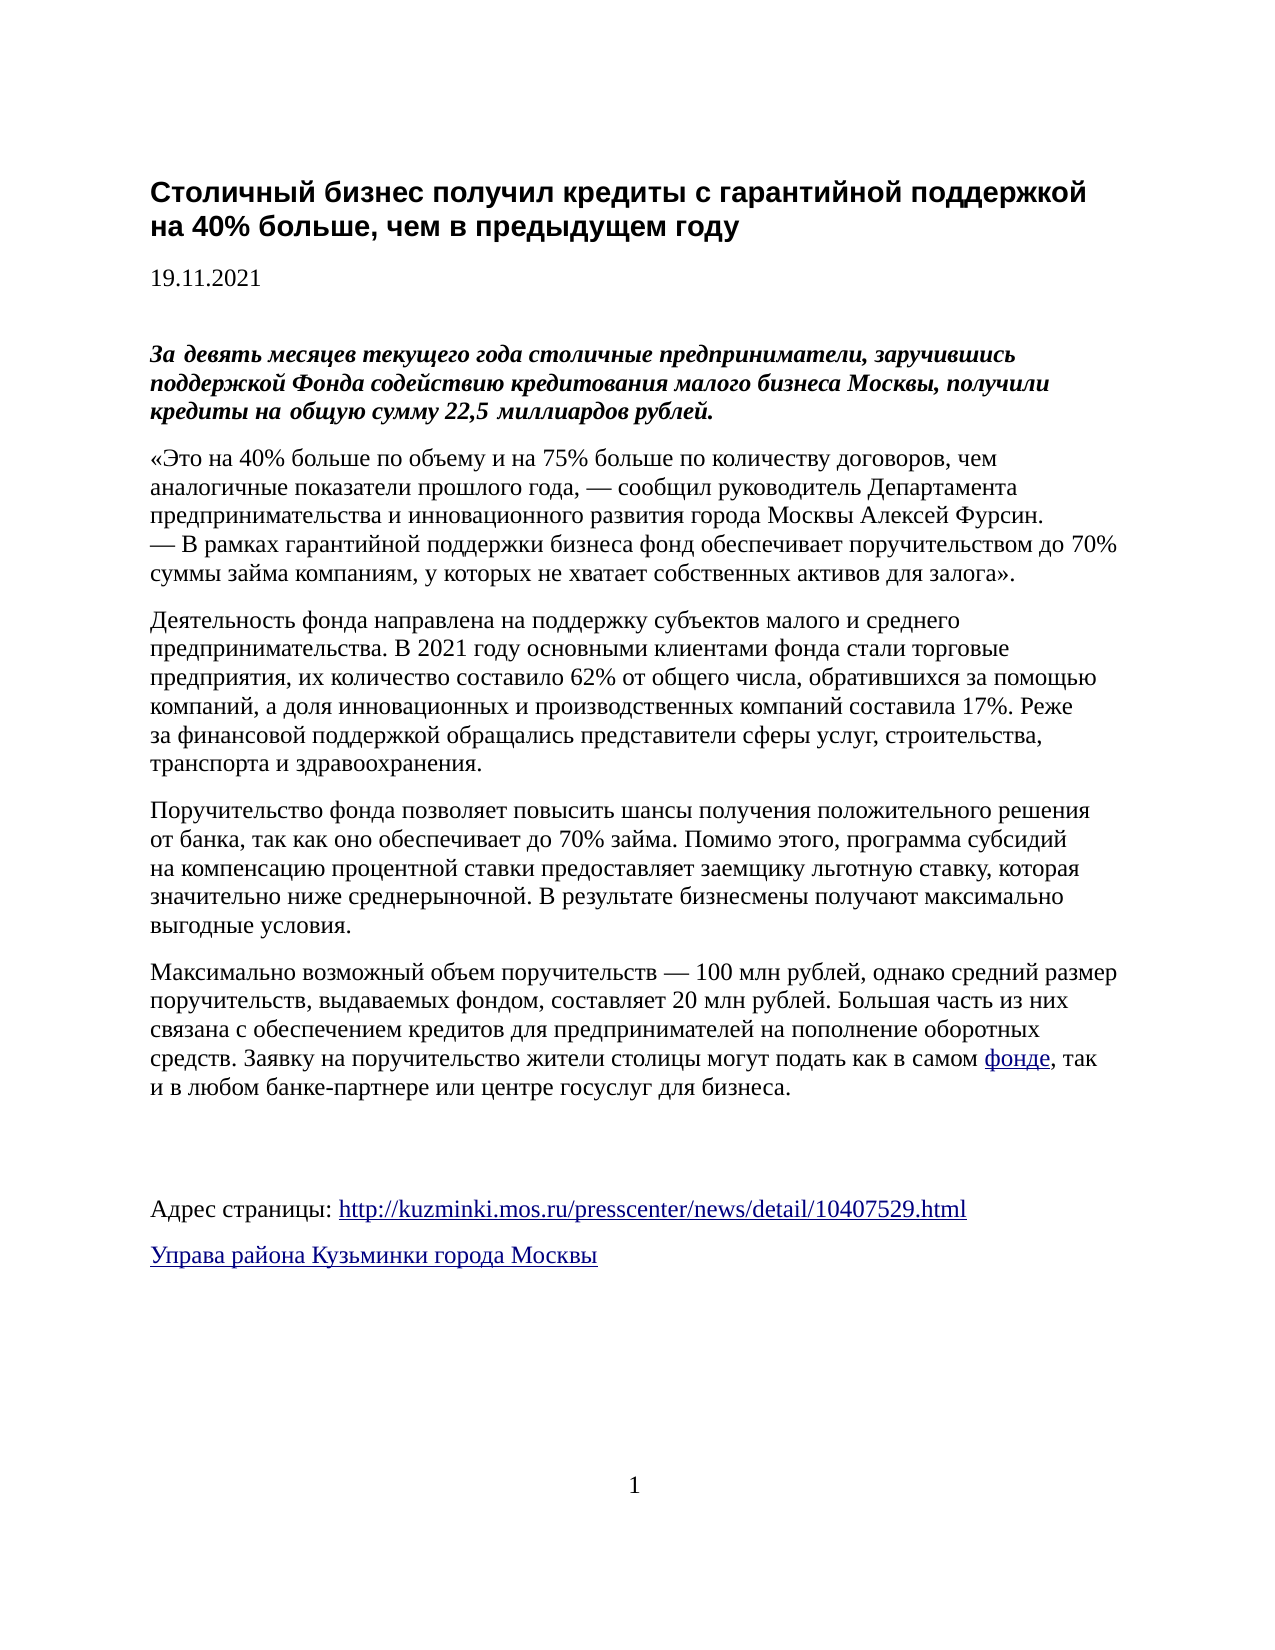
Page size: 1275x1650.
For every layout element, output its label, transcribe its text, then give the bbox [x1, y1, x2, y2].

text Деятельность фонда направлена на поддержку субъектов малого и среднего предпринимательства. В 2021 году основными клиентами фонда стали торговые предприятия, их количество составило 62% от общего числа, обратившихся за помощью компаний, а доля инновационных и производственных компаний составила 17%. Реже за финансовой поддержкой обращались представители сферы услуг, строительства, транспорта и здравоохранения. [150, 605, 1125, 777]
text Максимально возможный объем поручительств — 100 млн рублей, однако средний размер поручительств, выдаваемых фондом, составляет 20 млн рублей. Большая часть из них связана с обеспечением кредитов для предпринимателей на пополнение оборотных средств. Заявку на поручительство жители столицы могут подать как в самом фонде, так и в любом банке-партнере или центре госуслуг для бизнеса. [150, 957, 1125, 1101]
text 19.11.2021 [150, 263, 1125, 292]
text За девять месяцев текущего года столичные предприниматели, заручившись поддержкой Фонда содействию кредитования малого бизнеса Москвы, получили кредиты на общую сумму 22,5 миллиардов рублей. [150, 310, 1125, 425]
subtitle Столичный бизнес получил кредиты с гарантийной поддержкой на 40% больше, чем в предыдущем году [150, 175, 1125, 242]
text Управа района Кузьминки города Москвы [150, 1241, 1125, 1269]
text Поручительство фонда позволяет повысить шансы получения положительного решения от банка, так как оно обеспечивает до 70% займа. Помимо этого, программа субсидий на компенсацию процентной ставки предоставляет заемщику льготную ставку, которая значительно ниже среднерыночной. В результате бизнесмены получают максимально выгодные условия. [150, 795, 1125, 939]
text «Это на 40% больше по объему и на 75% больше по количеству договоров, чем аналогичные показатели прошлого года, — сообщил руководитель Департамента предпринимательства и инновационного развития города Москвы Алексей Фурсин. — В рамках гарантийной поддержки бизнеса фонд обеспечивает поручительством до 70% суммы займа компаниям, у которых не хватает собственных активов для залога». [150, 443, 1125, 587]
text Адрес страницы: http://kuzminki.mos.ru/presscenter/news/detail/10407529.html [150, 1194, 1125, 1223]
